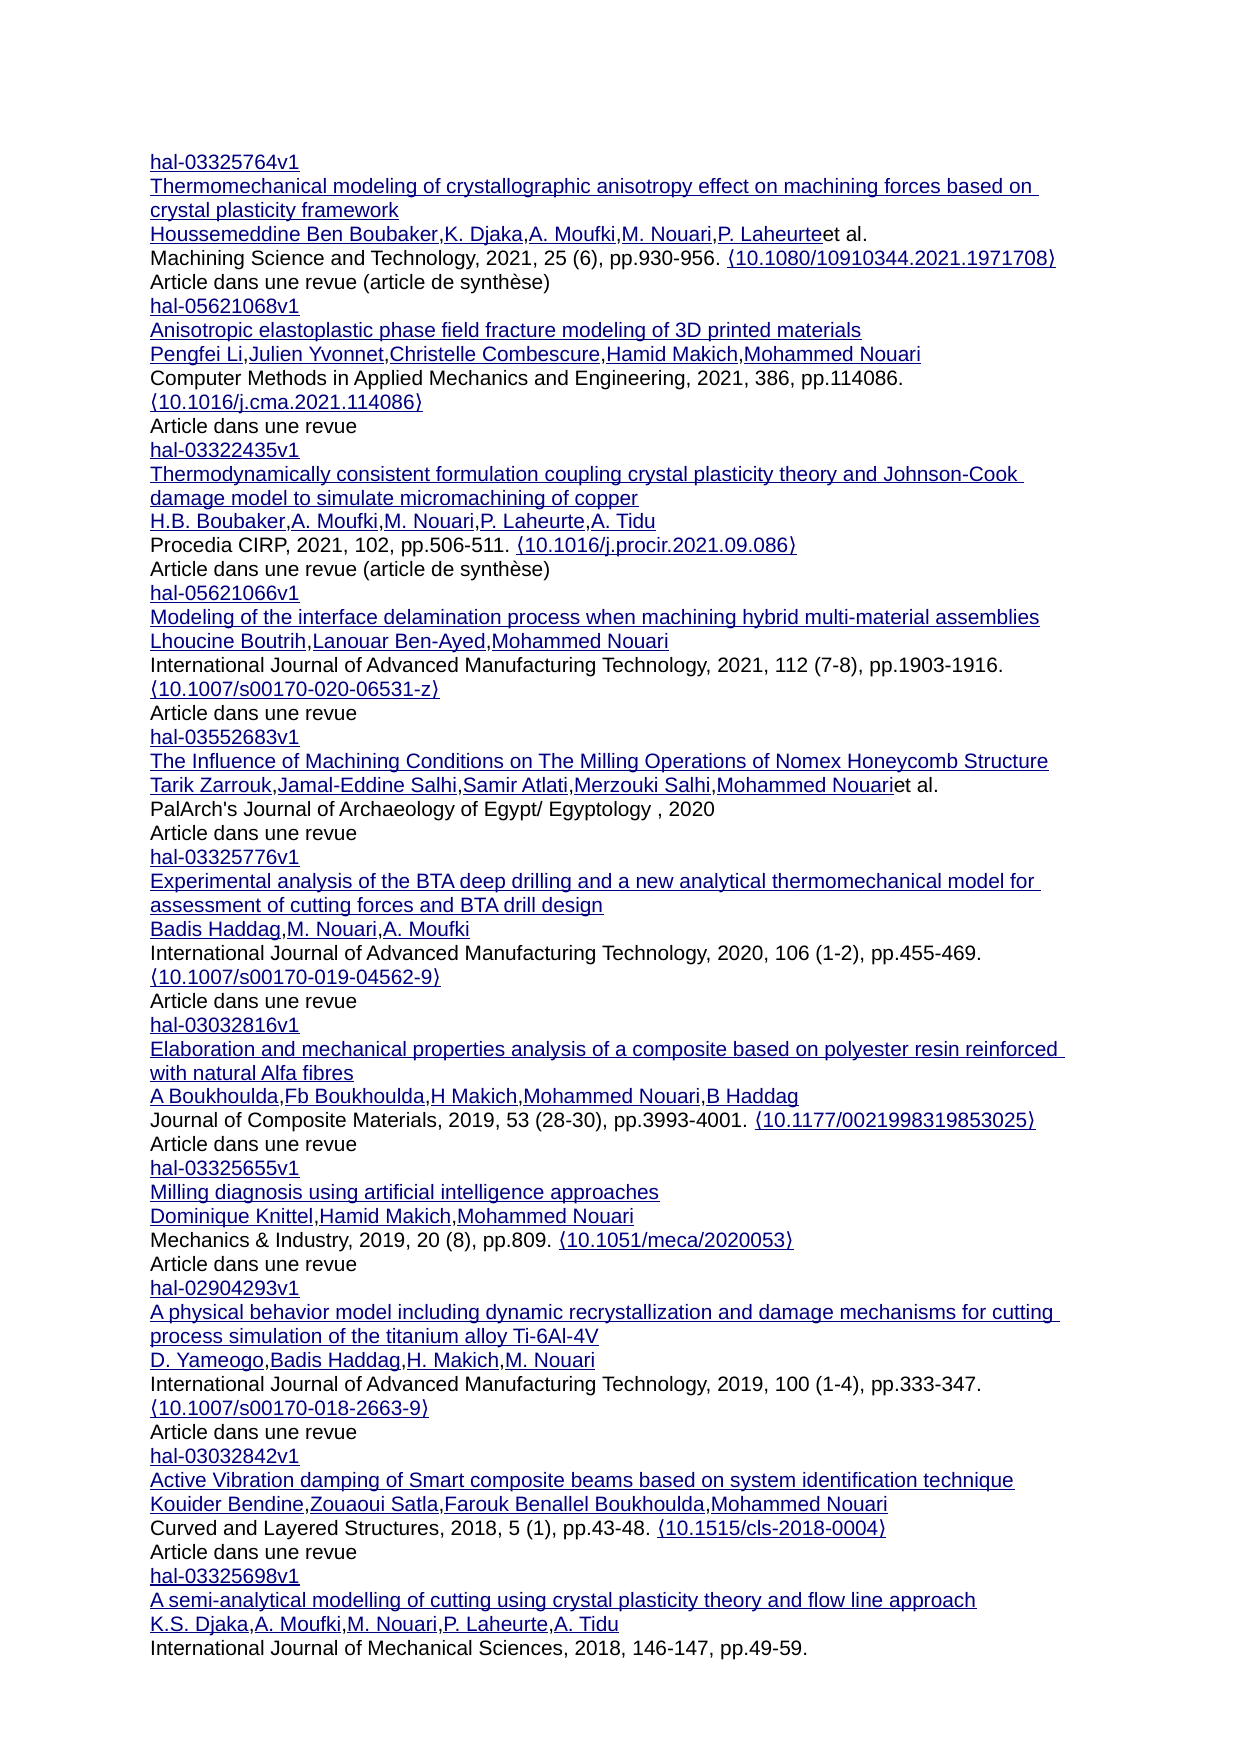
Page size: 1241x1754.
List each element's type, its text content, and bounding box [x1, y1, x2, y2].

table_cell Anisotropic elastoplastic phase field fracture modeling of 3D printed materials Pengfei Li,Julien Yvonnet,Christelle Combescure,Hamid Makich,Mohammed Nouari Computer Methods in Applied Mechanics and Engineering, 2021, 386, pp.114086. ⟨10.1016/j.cma.2021.114086⟩ Article dans une revue hal-03322435v1 [150, 318, 1090, 461]
table_cell Elaboration and mechanical properties analysis of a composite based on polyester resin reinforced with natural Alfa fibres A Boukhoulda,Fb Boukhoulda,H Makich,Mohammed Nouari,B Haddag Journal of Composite Materials, 2019, 53 (28-30), pp.3993-4001. ⟨10.1177/0021998319853025⟩ Article dans une revue hal-03325655v1 [150, 1036, 1090, 1180]
table_cell Active Vibration damping of Smart composite beams based on system identification technique Kouider Bendine,Zouaoui Satla,Farouk Benallel Boukhoulda,Mohammed Nouari Curved and Layered Structures, 2018, 5 (1), pp.43-48. ⟨10.1515/cls-2018-0004⟩ Article dans une revue hal-03325698v1 [150, 1468, 1090, 1587]
table_cell The Influence of Machining Conditions on The Milling Operations of Nomex Honeycomb Structure Tarik Zarrouk,Jamal-Eddine Salhi,Samir Atlati,Merzouki Salhi,Mohammed Nouariet al. PalArch's Journal of Archaeology of Egypt/ Egyptology , 2020 Article dans une revue hal-03325776v1 [150, 749, 1090, 869]
table_cell A physical behavior model including dynamic recrystallization and damage mechanisms for cutting process simulation of the titanium alloy Ti-6Al-4V D. Yameogo,Badis Haddag,H. Makich,M. Nouari International Journal of Advanced Manufacturing Technology, 2019, 100 (1-4), pp.333-347. ⟨10.1007/s00170-018-2663-9⟩ Article dans une revue hal-03032842v1 [150, 1300, 1090, 1468]
table_cell Modeling of the interface delamination process when machining hybrid multi-material assemblies Lhoucine Boutrih,Lanouar Ben-Ayed,Mohammed Nouari International Journal of Advanced Manufacturing Technology, 2021, 112 (7-8), pp.1903-1916. ⟨10.1007/s00170-020-06531-z⟩ Article dans une revue hal-03552683v1 [150, 605, 1090, 749]
table_cell Thermomechanical modeling of crystallographic anisotropy effect on machining forces based on crystal plasticity framework Houssemeddine Ben Boubaker,K. Djaka,A. Moufki,M. Nouari,P. Laheurteet al. Machining Science and Technology, 2021, 25 (6), pp.930-956. ⟨10.1080/10910344.2021.1971708⟩ Article dans une revue (article de synthèse) hal-05621068v1 [150, 174, 1090, 318]
table_cell A semi-analytical modelling of cutting using crystal plasticity theory and flow line approach K.S. Djaka,A. Moufki,M. Nouari,P. Laheurte,A. Tidu International Journal of Mechanical Sciences, 2018, 146-147, pp.49-59. [150, 1588, 1090, 1659]
table_cell hal-03325764v1 [150, 150, 1090, 174]
table_cell Experimental analysis of the BTA deep drilling and a new analytical thermomechanical model for assessment of cutting forces and BTA drill design Badis Haddag,M. Nouari,A. Moufki International Journal of Advanced Manufacturing Technology, 2020, 106 (1-2), pp.455-469. ⟨10.1007/s00170-019-04562-9⟩ Article dans une revue hal-03032816v1 [150, 869, 1090, 1036]
table_cell Thermodynamically consistent formulation coupling crystal plasticity theory and Johnson-Cook damage model to simulate micromachining of copper H.B. Boubaker,A. Moufki,M. Nouari,P. Laheurte,A. Tidu Procedia CIRP, 2021, 102, pp.506-511. ⟨10.1016/j.procir.2021.09.086⟩ Article dans une revue (article de synthèse) hal-05621066v1 [150, 461, 1090, 605]
table_cell Milling diagnosis using artificial intelligence approaches Dominique Knittel,Hamid Makich,Mohammed Nouari Mechanics & Industry, 2019, 20 (8), pp.809. ⟨10.1051/meca/2020053⟩ Article dans une revue hal-02904293v1 [150, 1180, 1090, 1300]
